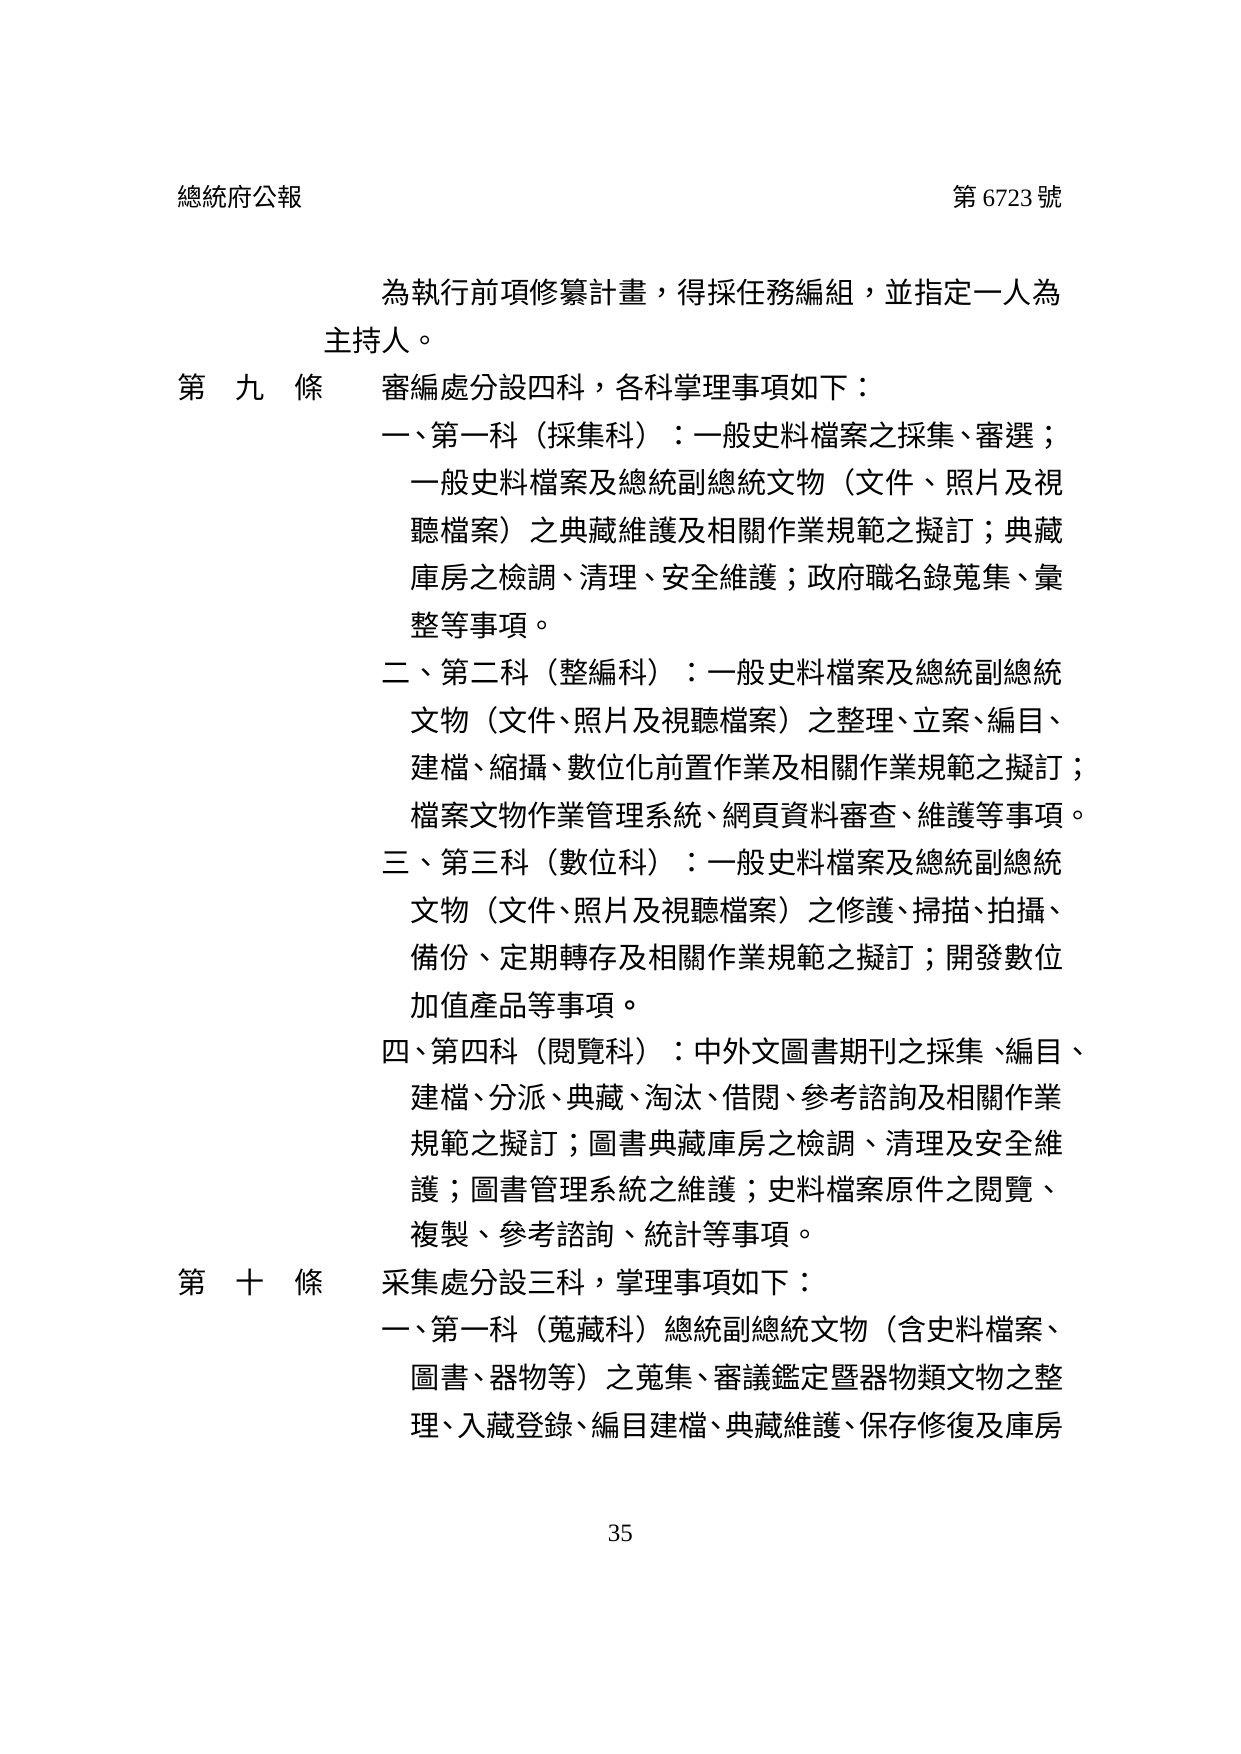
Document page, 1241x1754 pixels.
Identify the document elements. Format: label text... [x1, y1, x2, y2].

text 三、第三科（數位科）：一般史料檔案及總統副總統文物（文件、照片及視聽檔案）之修護、掃描、拍攝、備份、定期轉存及相關作業規範之擬訂；開發數位加值產品等事項。 [381, 836, 1063, 1026]
text 一、第一科（採集科）：一般史料檔案之採集、審選；一般史料檔案及總統副總統文物（文件、照片及視聽檔案）之典藏維護及相關作業規範之擬訂；典藏庫房之檢調、清理、安全維護；政府職名錄蒐集、彙整等事項。 [381, 408, 1063, 646]
text 為執行前項修纂計畫，得採任務編組，並指定一人為主持人。 [323, 266, 1063, 361]
text 第 十 條 采集處分設三科，掌理事項如下： [177, 1255, 1063, 1303]
text 二、第二科（整編科）：一般史料檔案及總統副總統文物（文件、照片及視聽檔案）之整理、立案、編目、建檔、縮攝、數位化前置作業及相關作業規範之擬訂；檔案文物作業管理系統、網頁資料審查、維護等事項。 [381, 646, 1063, 836]
text 第 九 條 審編處分設四科，各科掌理事項如下： [177, 361, 1063, 408]
text 一、第一科（蒐藏科）總統副總統文物（含史料檔案、圖書、器物等）之蒐集、審議鑑定暨器物類文物之整理、入藏登錄、編目建檔、典藏維護、保存修復及庫房管理等事項。 [381, 1303, 1063, 1446]
text 四、第四科（閱覽科）：中外文圖書期刊之採集、編目、建檔、分派、典藏、淘汰、借閱、參考諮詢及相關作業規範之擬訂；圖書典藏庫房之檢調、清理及安全維護；圖書管理系統之維護；史料檔案原件之閱覽、複製、參考諮詢、統計等事項。 [381, 1026, 1063, 1255]
